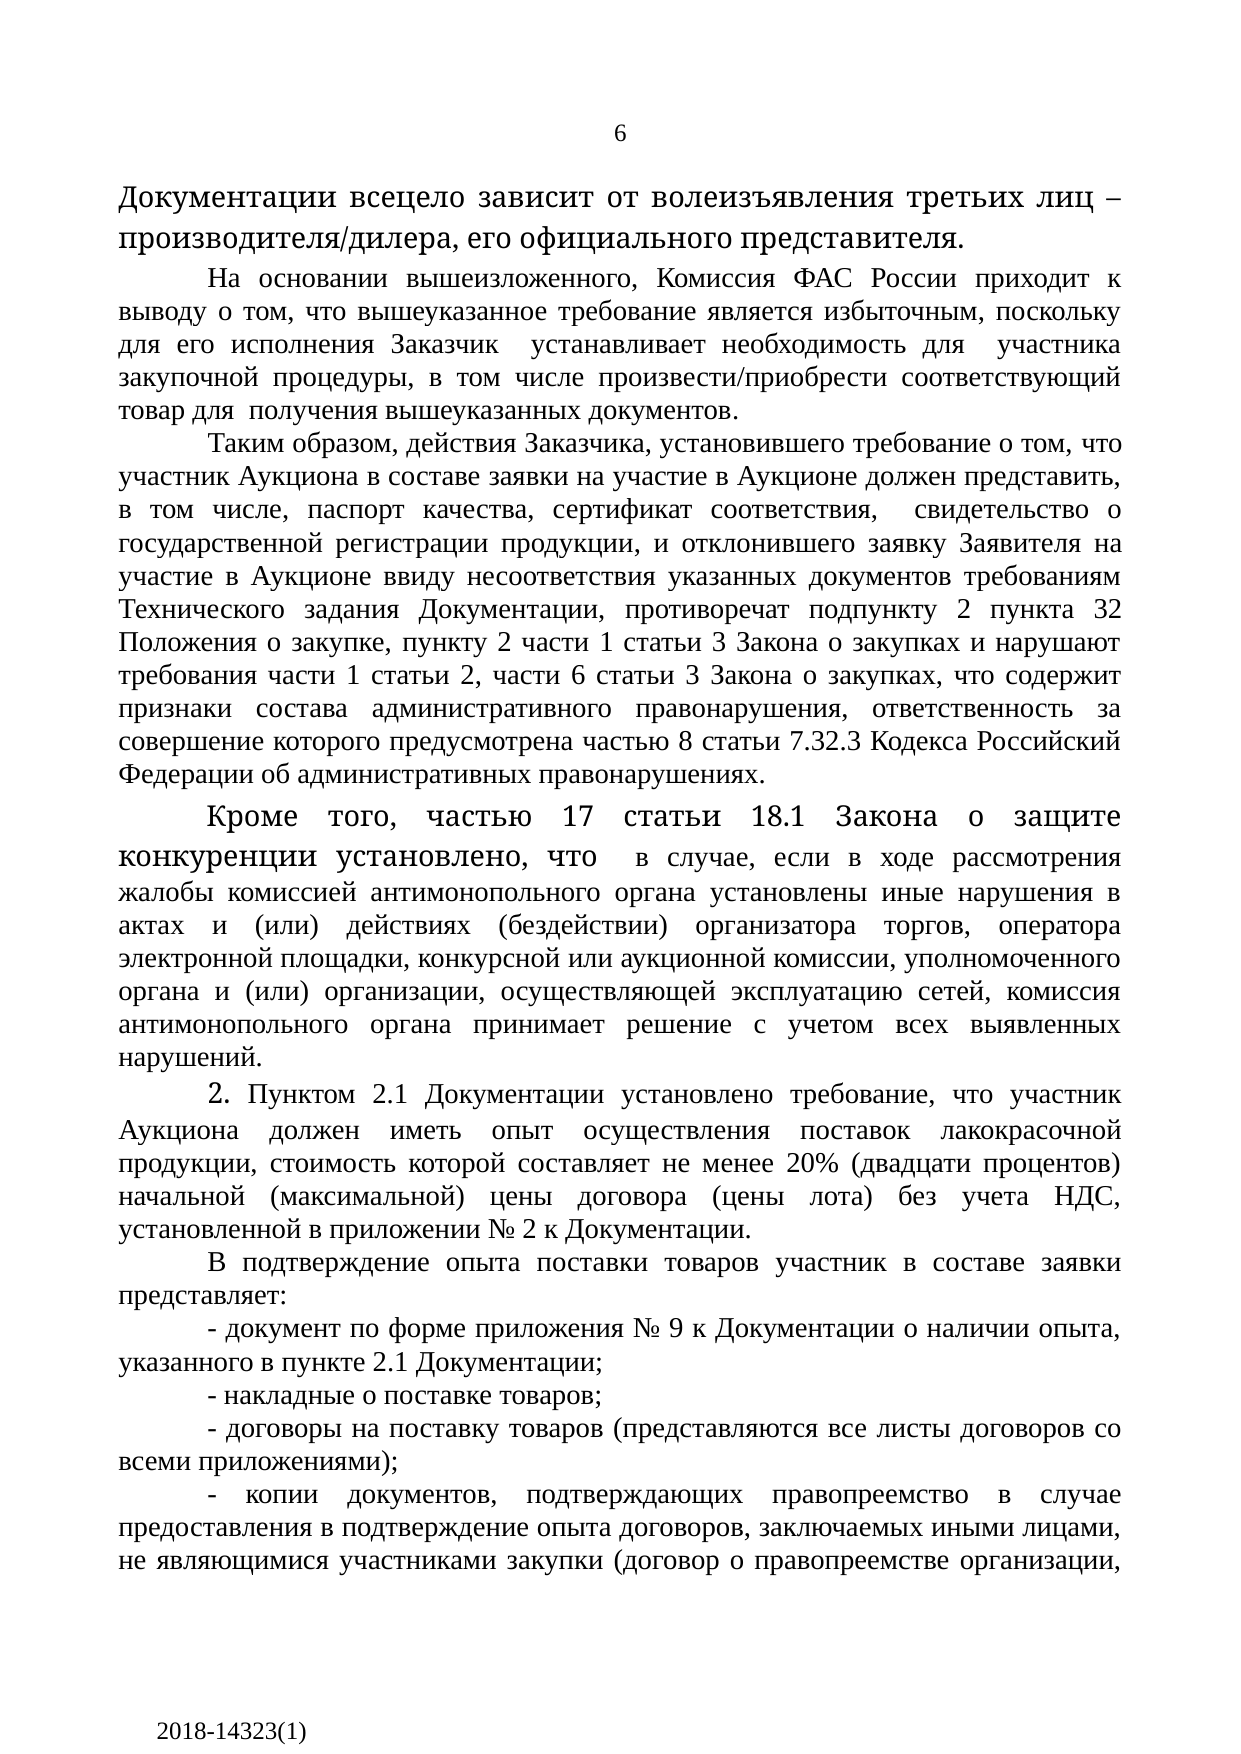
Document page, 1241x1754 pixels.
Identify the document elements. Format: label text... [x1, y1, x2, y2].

text - накладные о поставке товаров; [118, 1377, 1122, 1410]
text 2. Пунктом 2.1 Документации установлено требование, что участник Аукциона должен иметь опыт осуществления поставок лакокрасочной продукции, стоимость которой составляет не менее 20% (двадцати процентов) начальной (максимальной) цены договора (цены лота) без учета НДС, установленной в приложении № 2 к Документации. [118, 1073, 1122, 1245]
text - документ по форме приложения № 9 к Документации о наличии опыта, указанного в пункте 2.1 Документации; [118, 1311, 1122, 1377]
text - договоры на поставку товаров (представляются все листы договоров со всеми приложениями); [118, 1410, 1122, 1477]
text В подтверждение опыта поставки товаров участник в составе заявки представляет: [118, 1245, 1122, 1311]
text Кроме того, частью 17 статьи 18.1 Закона о защите конкуренции установлено, что в случае, если в ходе рассмотрения жалобы комиссией антимонопольного органа установлены иные нарушения в актах и (или) действиях (бездействии) организатора торгов, оператора электронной площадки, конкурсной или аукционной комиссии, уполномоченного органа и (или) организации, осуществляющей эксплуатацию сетей, комиссия антимонопольного органа принимает решение с учетом всех выявленных нарушений. [118, 796, 1122, 1073]
text - копии документов, подтверждающих правопреемство в случае предоставления в подтверждение опыта договоров, заключаемых иными лицами, не являющимися участниками закупки (договор о правопреемстве организации, [118, 1477, 1122, 1576]
text На основании вышеизложенного, Комиссия ФАС России приходит к выводу о том, что вышеуказанное требование является избыточным, поскольку для его исполнения Заказчик устанавливает необходимость для участника закупочной процедуры, в том числе произвести/приобрести соответствующий товар для получения вышеуказанных документов. [118, 260, 1122, 426]
text Таким образом, действия Заказчика, установившего требование о том, что участник Аукциона в составе заявки на участие в Аукционе должен представить, в том числе, паспорт качества, сертификат соответствия, свидетельство о государственной регистрации продукции, и отклонившего заявку Заявителя на участие в Аукционе ввиду несоответствия указанных документов требованиям Технического задания Документации, противоречат подпункту 2 пункта 32 Положения о закупке, пункту 2 части 1 статьи 3 Закона о закупках и нарушают требования части 1 статьи 2, части 6 статьи 3 Закона о закупках, что содержит признаки состава административного правонарушения, ответственность за совершение которого предусмотрена частью 8 статьи 7.32.3 Кодекса Российский Федерации об административных правонарушениях. [118, 426, 1122, 790]
text Документации всецело зависит от волеизъявления третьих лиц – производителя/дилера, его официального представителя. [118, 176, 1122, 257]
